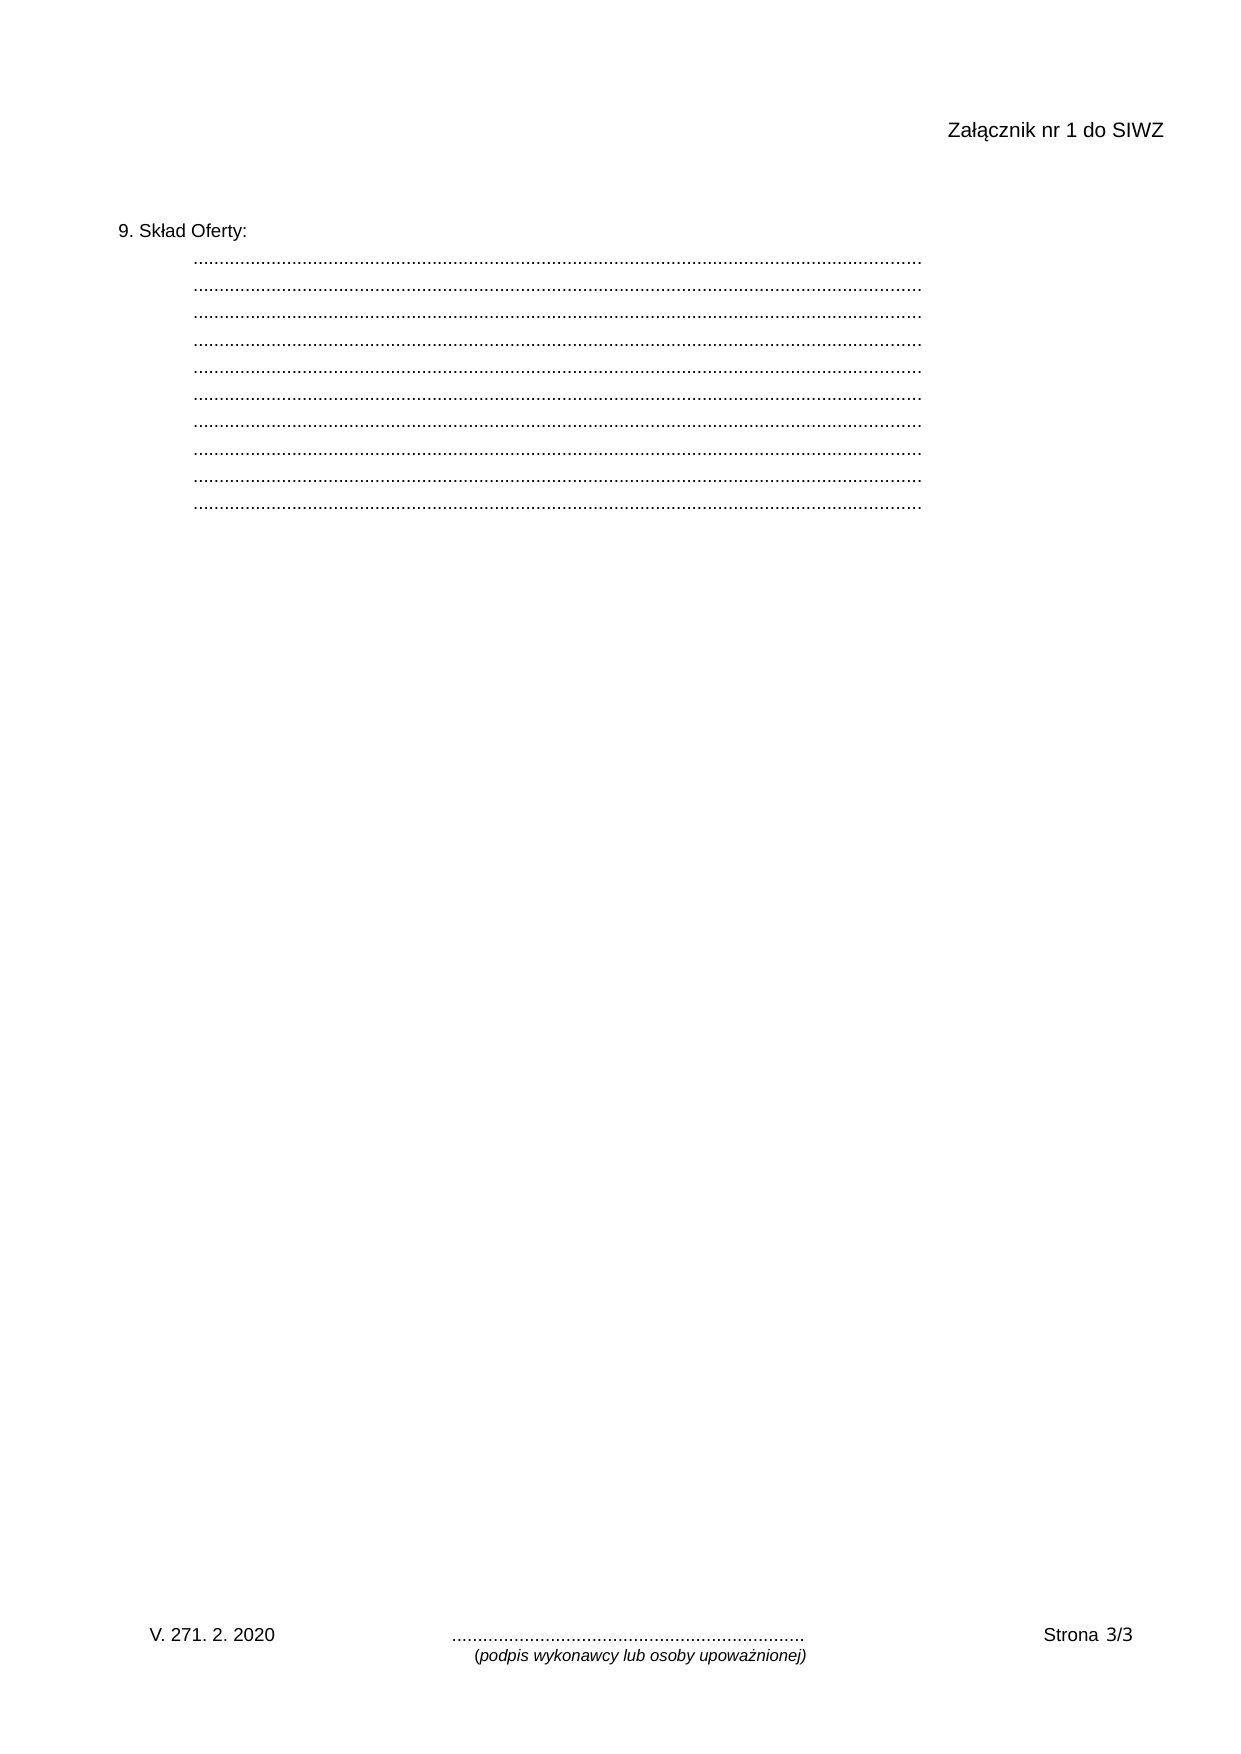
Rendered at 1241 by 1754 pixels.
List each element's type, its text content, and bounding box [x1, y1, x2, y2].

text 9. Skład Oferty: [118, 220, 1164, 241]
